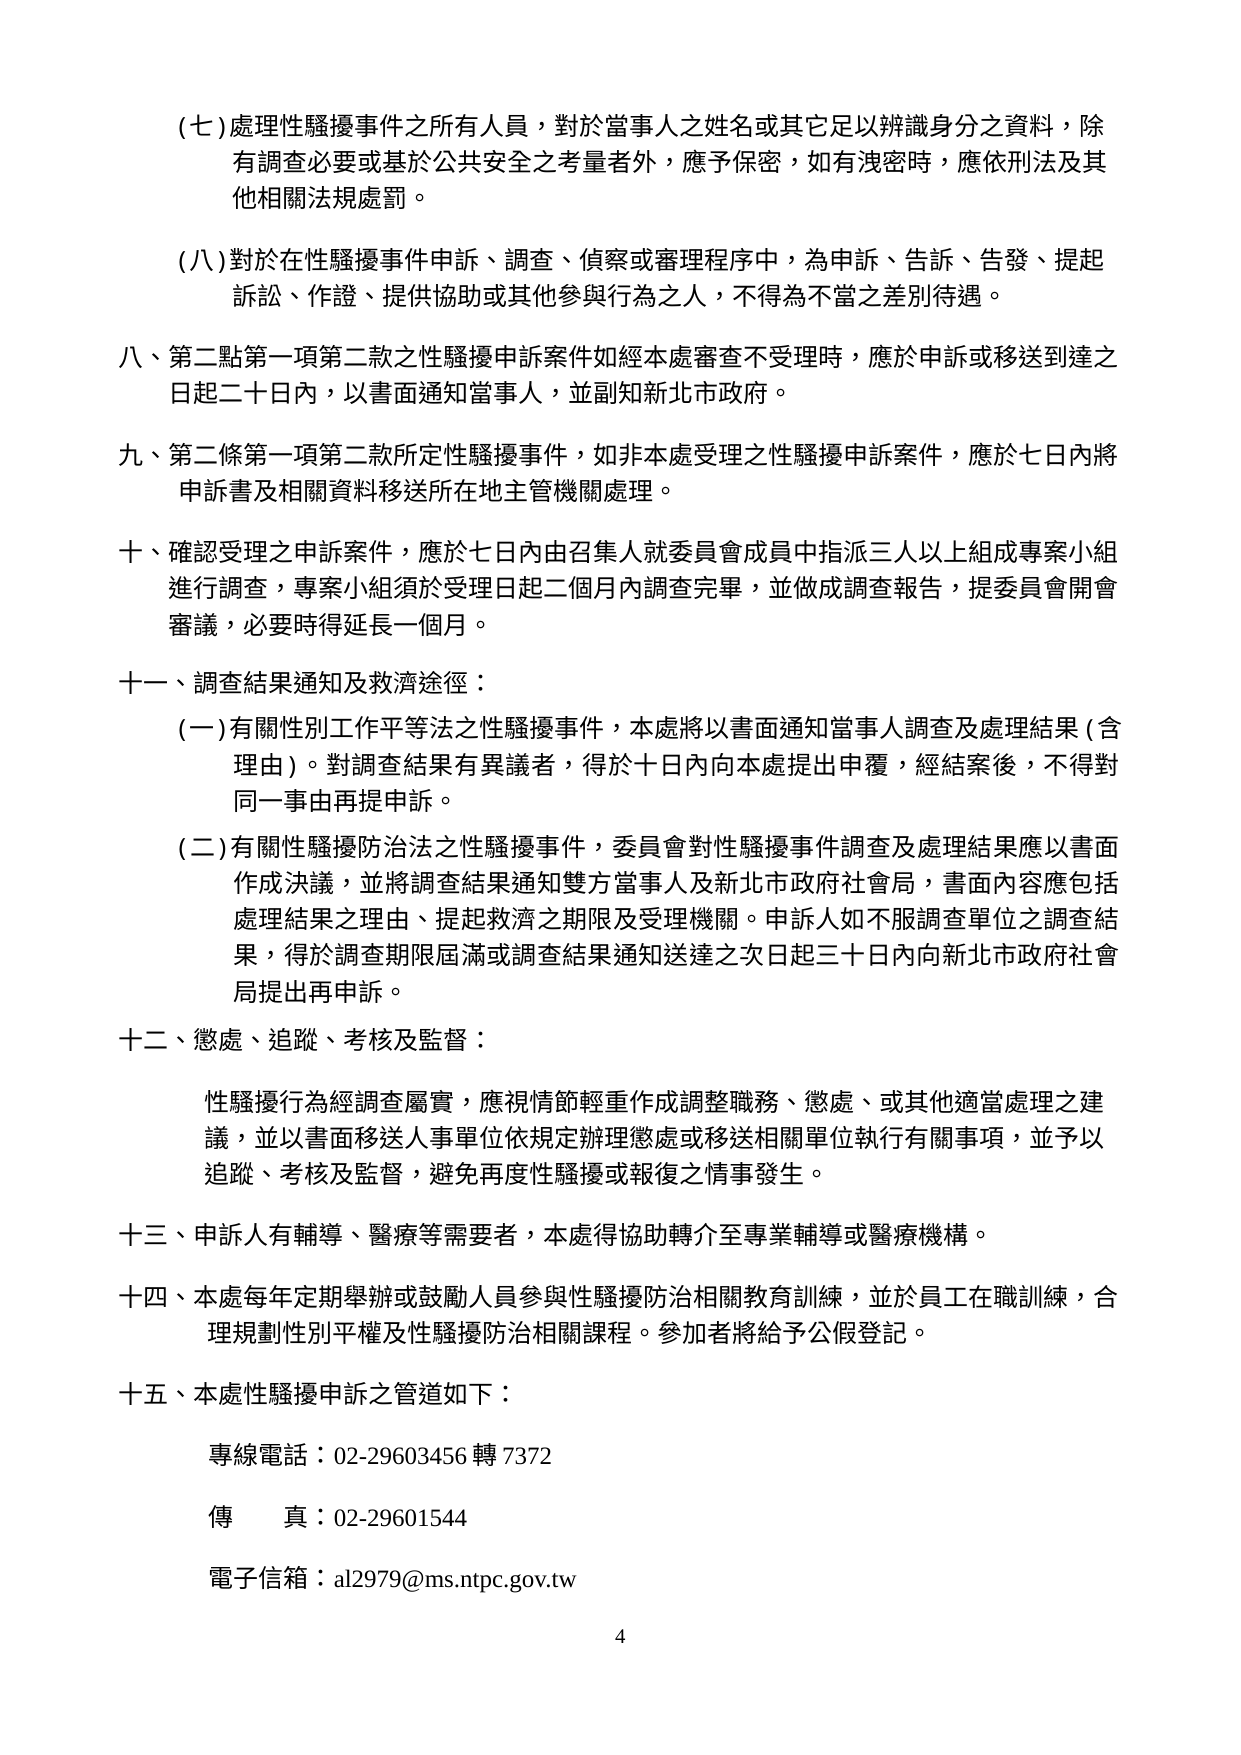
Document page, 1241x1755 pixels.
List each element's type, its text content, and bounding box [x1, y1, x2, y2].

text 十三、申訴人有輔導、醫療等需要者，本處得協助轉介至專業輔導或醫療機構。 [118, 1216, 1122, 1252]
text 專線電話：02-29603456轉7372 [168, 1436, 1122, 1472]
text 十、確認受理之申訴案件，應於七日內由召集人就委員會成員中指派三人以上組成專案小組進行調查，專案小組須於受理日起二個月內調查完畢，並做成調查報告，提委員會開會審議，必要時得延長一個月。 [118, 533, 1122, 641]
text 九、第二條第一項第二款所定性騷擾事件，如非本處受理之性騷擾申訴案件，應於七日內將申訴書及相關資料移送所在地主管機關處理。 [118, 435, 1122, 508]
text 性騷擾行為經調查屬實，應視情節輕重作成調整職務、懲處、或其他適當處理之建議，並以書面移送人事單位依規定辦理懲處或移送相關單位執行有關事項，並予以追蹤、考核及監督，避免再度性騷擾或報復之情事發生。 [204, 1082, 1122, 1191]
text 十一、調查結果通知及救濟途徑： [118, 663, 1122, 699]
text 十五、本處性騷擾申訴之管道如下： [118, 1374, 1122, 1411]
text (七)處理性騷擾事件之所有人員，對於當事人之姓名或其它足以辨識身分之資料，除有調查必要或基於公共安全之考量者外，應予保密，如有洩密時，應依刑法及其他相關法規處罰。 [174, 106, 1122, 215]
text 傳 真：02-29601544 [168, 1497, 1122, 1533]
text (八)對於在性騷擾事件申訴、調查、偵察或審理程序中，為申訴、告訴、告發、提起訴訟、作證、提供協助或其他參與行為之人，不得為不當之差別待遇。 [174, 240, 1122, 313]
text (二)有關性騷擾防治法之性騷擾事件，委員會對性騷擾事件調查及處理結果應以書面作成決議，並將調查結果通知雙方當事人及新北市政府社會局，書面內容應包括處理結果之理由、提起救濟之期限及受理機關。申訴人如不服調查單位之調查結果，得於調查期限屆滿或調查結果通知送達之次日起三十日內向新北市政府社會局提出再申訴。 [174, 827, 1122, 1008]
text (一)有關性別工作平等法之性騷擾事件，本處將以書面通知當事人調查及處理結果(含理由)。對調查結果有異議者，得於十日內向本處提出申覆，經結案後，不得對同一事由再提申訴。 [174, 709, 1122, 818]
text 電子信箱：al2979@ms.ntpc.gov.tw [168, 1558, 1122, 1594]
text 十四、本處每年定期舉辦或鼓勵人員參與性騷擾防治相關教育訓練，並於員工在職訓練，合理規劃性別平權及性騷擾防治相關課程。參加者將給予公假登記。 [118, 1277, 1122, 1349]
text 十二、懲處、追蹤、考核及監督： [118, 1021, 1122, 1057]
text 八、第二點第一項第二款之性騷擾申訴案件如經本處審查不受理時，應於申訴或移送到達之日起二十日內，以書面通知當事人，並副知新北市政府。 [118, 338, 1122, 410]
